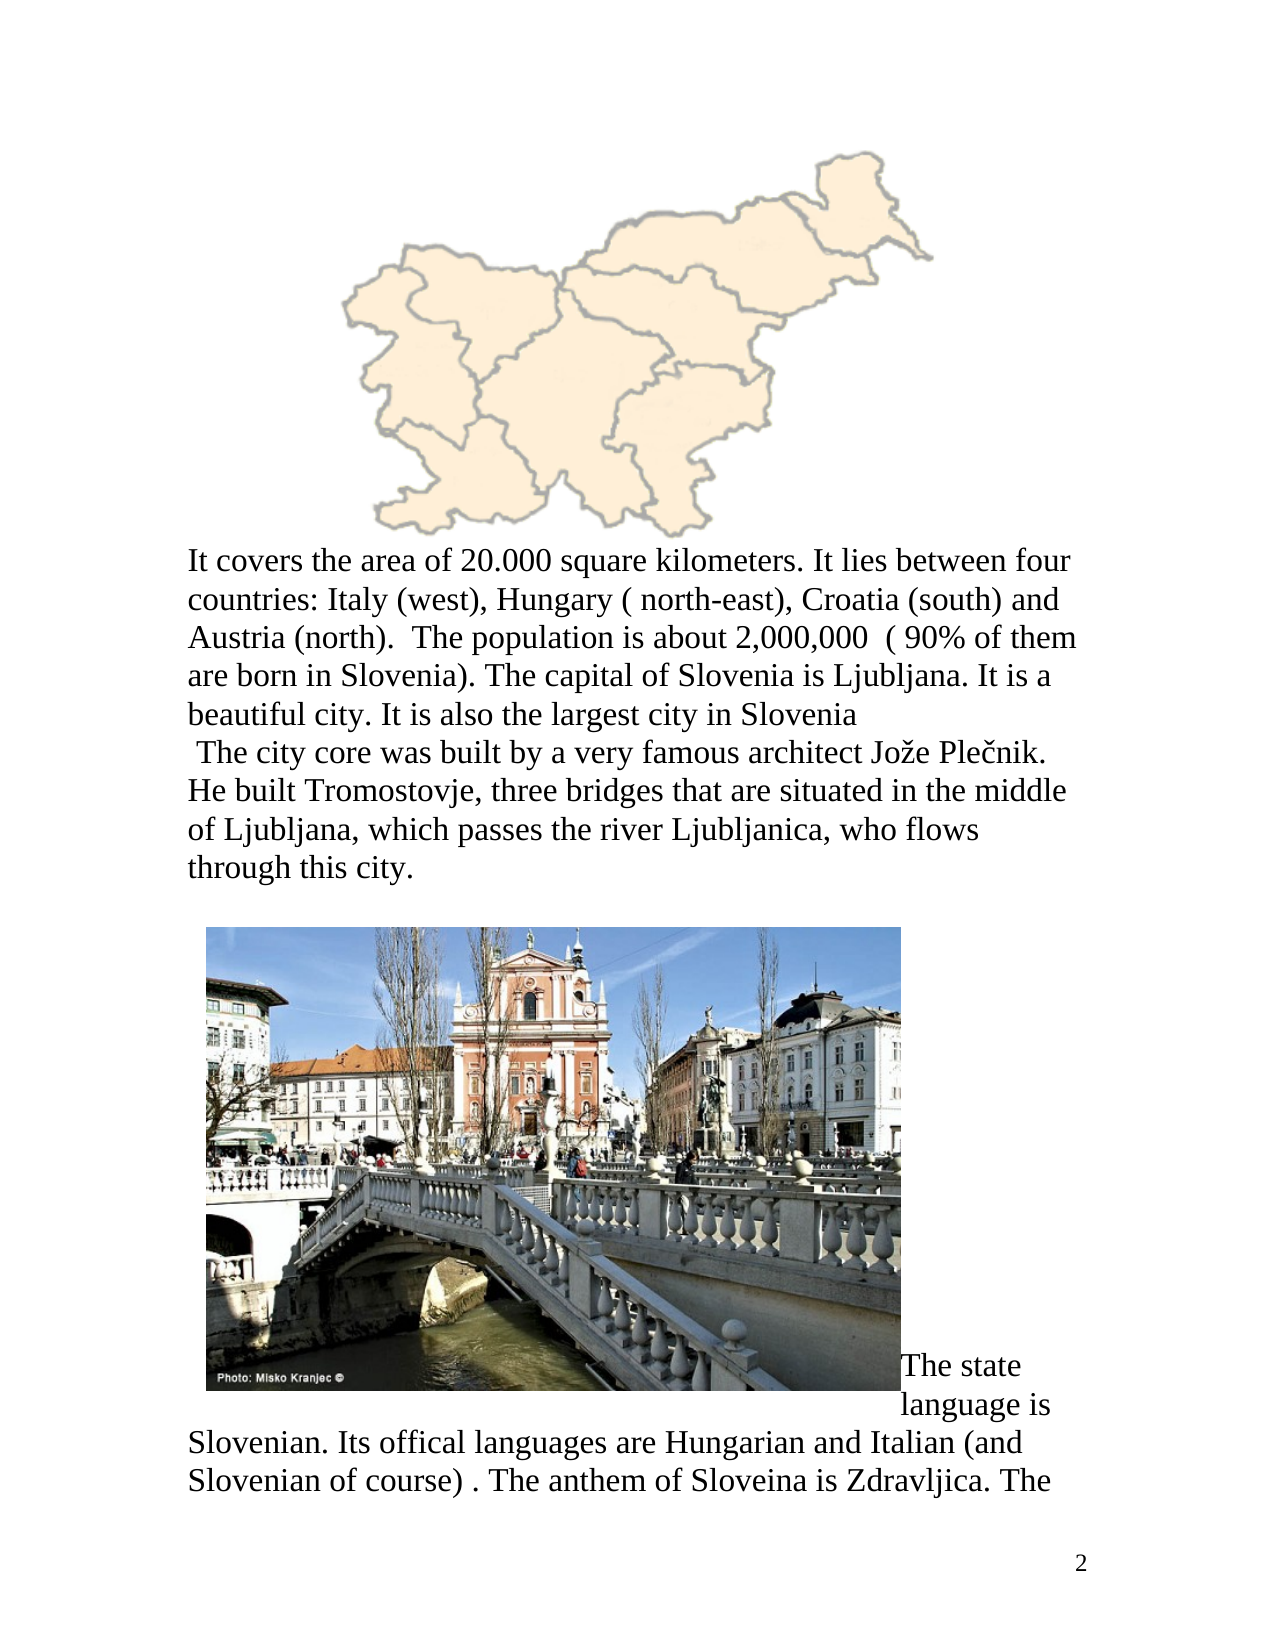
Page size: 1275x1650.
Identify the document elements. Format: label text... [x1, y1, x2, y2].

text The state language is Slovenian. Its offical languages are Hungarian and Italian (and Slovenian of course) . The anthem of Sloveina is Zdravljica. The [187, 1346, 1087, 1499]
text It covers the area of 20.000 square kilometers. It lies between four countries: Italy (west), Hungary ( north-east), Croatia (south) and Austria (north). The population is about 2,000,000 ( 90% of them are born in Slovenia). The capital of Slovenia is Ljubljana. It is a beautiful city. It is also the largest city in Slovenia [187, 541, 1087, 732]
picture [338, 149, 937, 541]
text The city core was built by a very famous architect Jože Plečnik. He built Tromostovje, three bridges that are situated in the middle of Ljubljana, which passes the river Ljubljanica, who flows through this city. [187, 732, 1087, 886]
picture [206, 927, 901, 1391]
